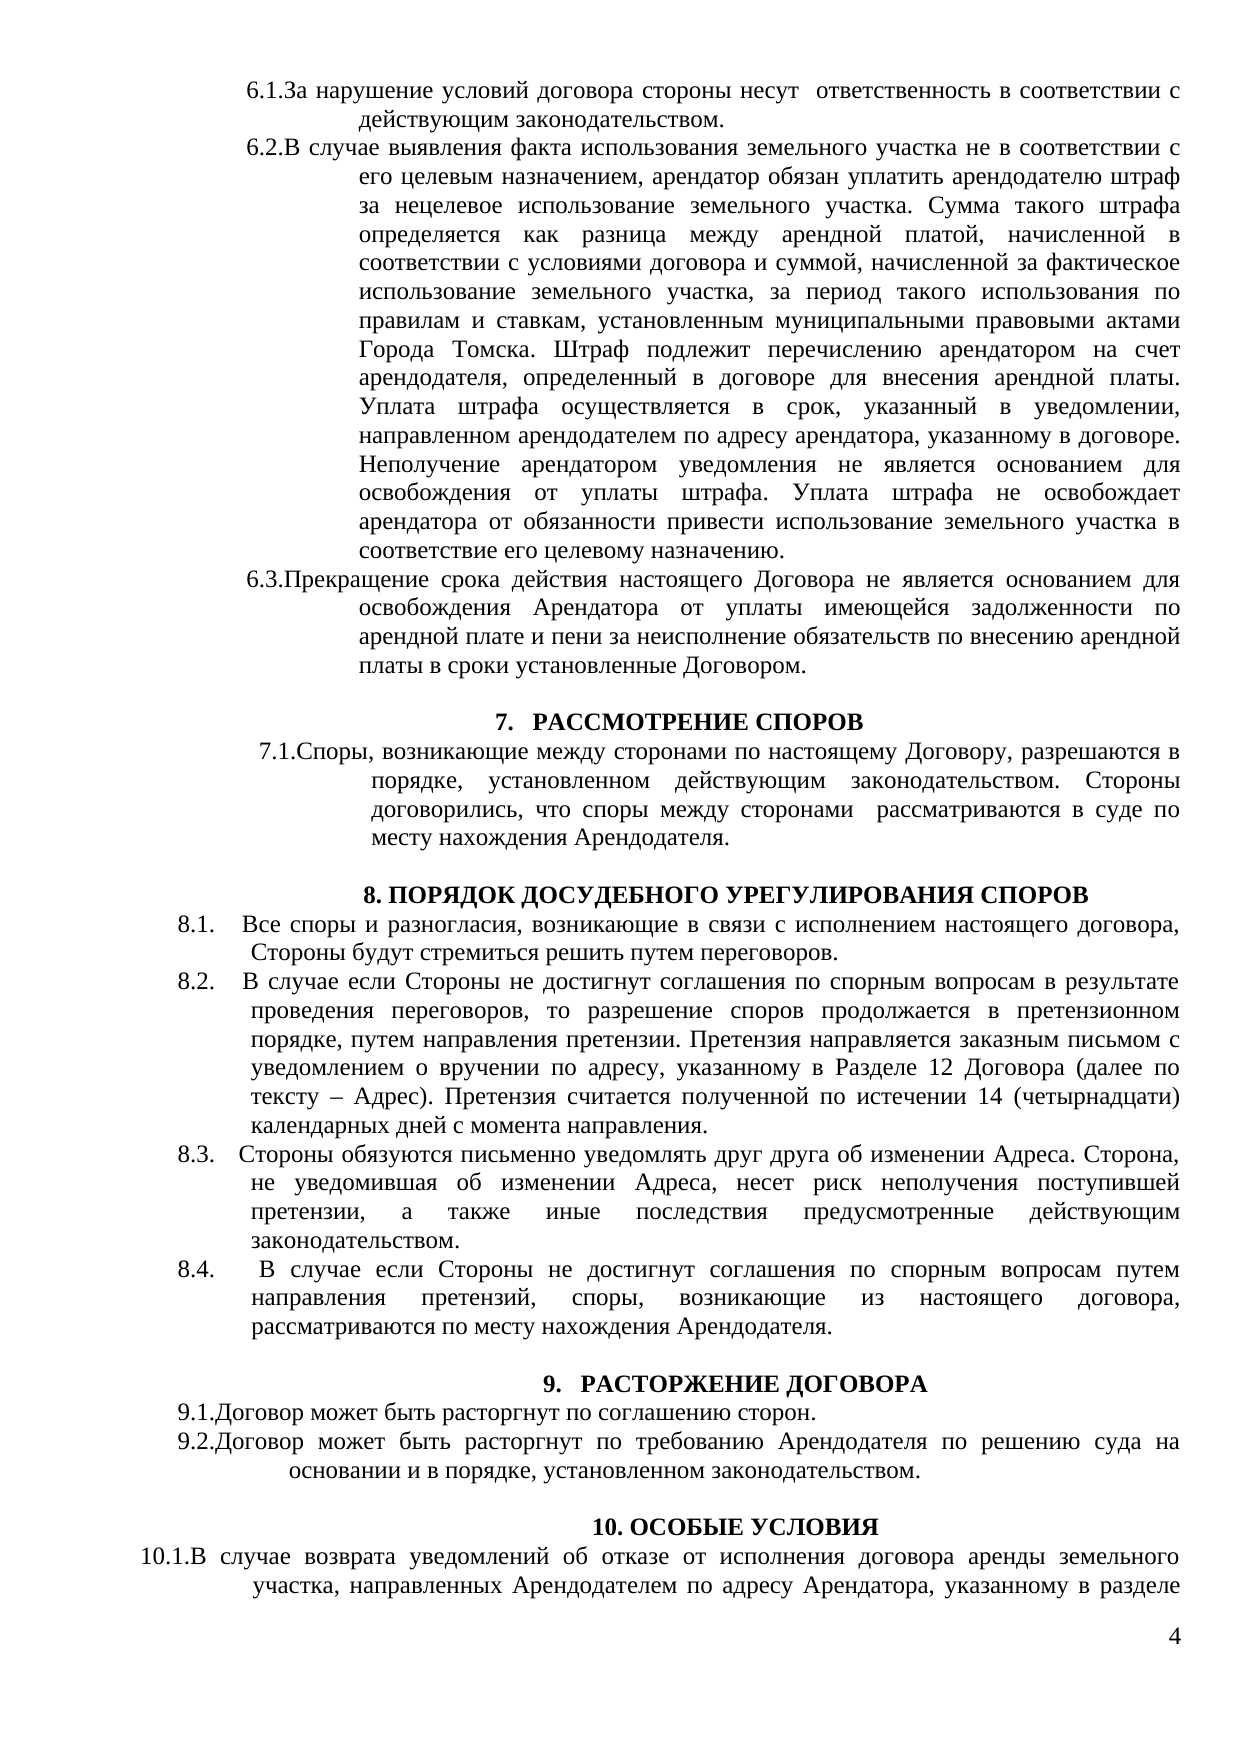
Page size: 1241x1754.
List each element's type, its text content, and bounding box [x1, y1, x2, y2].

list Споры, возникающие между сторонами по настоящему Договору, разрешаются в порядке, установленном действующим законодательством. Стороны договорились, что споры между сторонами рассматриваются в суде по месту нахождения Арендодателя. [258, 736, 1181, 851]
list За нарушение условий договора стороны несут ответственность в соответствии с действующим законодательством. [246, 75, 1181, 132]
list Прекращение срока действия настоящего Договора не является основанием для освобождения Арендатора от уплаты имеющейся задолженности по арендной плате и пени за неисполнение обязательств по внесению арендной платы в сроки установленные Договором. [246, 564, 1181, 679]
text 8.1. Все споры и разногласия, возникающие в связи с исполнением настоящего договора, Стороны будут стремиться решить путем переговоров. [177, 909, 1181, 966]
list В случае возврата уведомлений об отказе от исполнения договора аренды земельного участка, направленных Арендодателем по адресу Арендатора, указанному в разделе [140, 1541, 1181, 1599]
text 8.3. Стороны обязуются письменно уведомлять друг друга об изменении Адреса. Сторона, не уведомившая об изменении Адреса, несет риск неполучения поступившей претензии, а также иные последствия предусмотренные действующим законодательством. [177, 1139, 1181, 1254]
list Договор может быть расторгнут по соглашению сторон. [177, 1397, 1181, 1426]
text 8. ПОРЯДОК ДОСУДЕБНОГО УРЕГУЛИРОВАНИЯ СПОРОВ [251, 880, 1181, 909]
list ОСОБЫЕ УСЛОВИЯ [290, 1512, 1181, 1541]
list В случае выявления факта использования земельного участка не в соответствии с его целевым назначением, арендатор обязан уплатить арендодателю штраф за нецелевое использование земельного участка. Сумма такого штрафа определяется как разница между арендной платой, начисленной в соответствии с условиями договора и суммой, начисленной за фактическое использование земельного участка, за период такого использования по правилам и ставкам, установленным муниципальными правовыми актами Города Томска. Штраф подлежит перечислению арендатором на счет арендодателя, определенный в договоре для внесения арендной платы. Уплата штрафа осуществляется в срок, указанный в уведомлении, направленном арендодателем по адресу арендатора, указанному в договоре. Неполучение арендатором уведомления не является основанием для освобождения от уплаты штрафа. Уплата штрафа не освобождает арендатора от обязанности привести использование земельного участка в соответствие его целевому назначению. [246, 132, 1181, 564]
text 8.4. В случае если Стороны не достигнут соглашения по спорным вопросам путем направления претензий, споры, возникающие из настоящего договора, рассматриваются по месту нахождения Арендодателя. [177, 1254, 1181, 1340]
list РАСТОРЖЕНИЕ ДОГОВОРА [290, 1369, 1181, 1397]
list Договор может быть расторгнут по требованию Арендодателя по решению суда на основании и в порядке, установленном законодательством. [177, 1426, 1181, 1484]
text 8.2. В случае если Стороны не достигнут соглашения по спорным вопросам в результате проведения переговоров, то разрешение споров продолжается в претензионном порядке, путем направления претензии. Претензия направляется заказным письмом с уведомлением о вручении по адресу, указанному в Разделе 12 Договора (далее по тексту – Адрес). Претензия считается полученной по истечении 14 (четырнадцати) календарных дней с момента направления. [177, 966, 1181, 1139]
list РАССМОТРЕНИЕ СПОРОВ [177, 707, 1181, 736]
